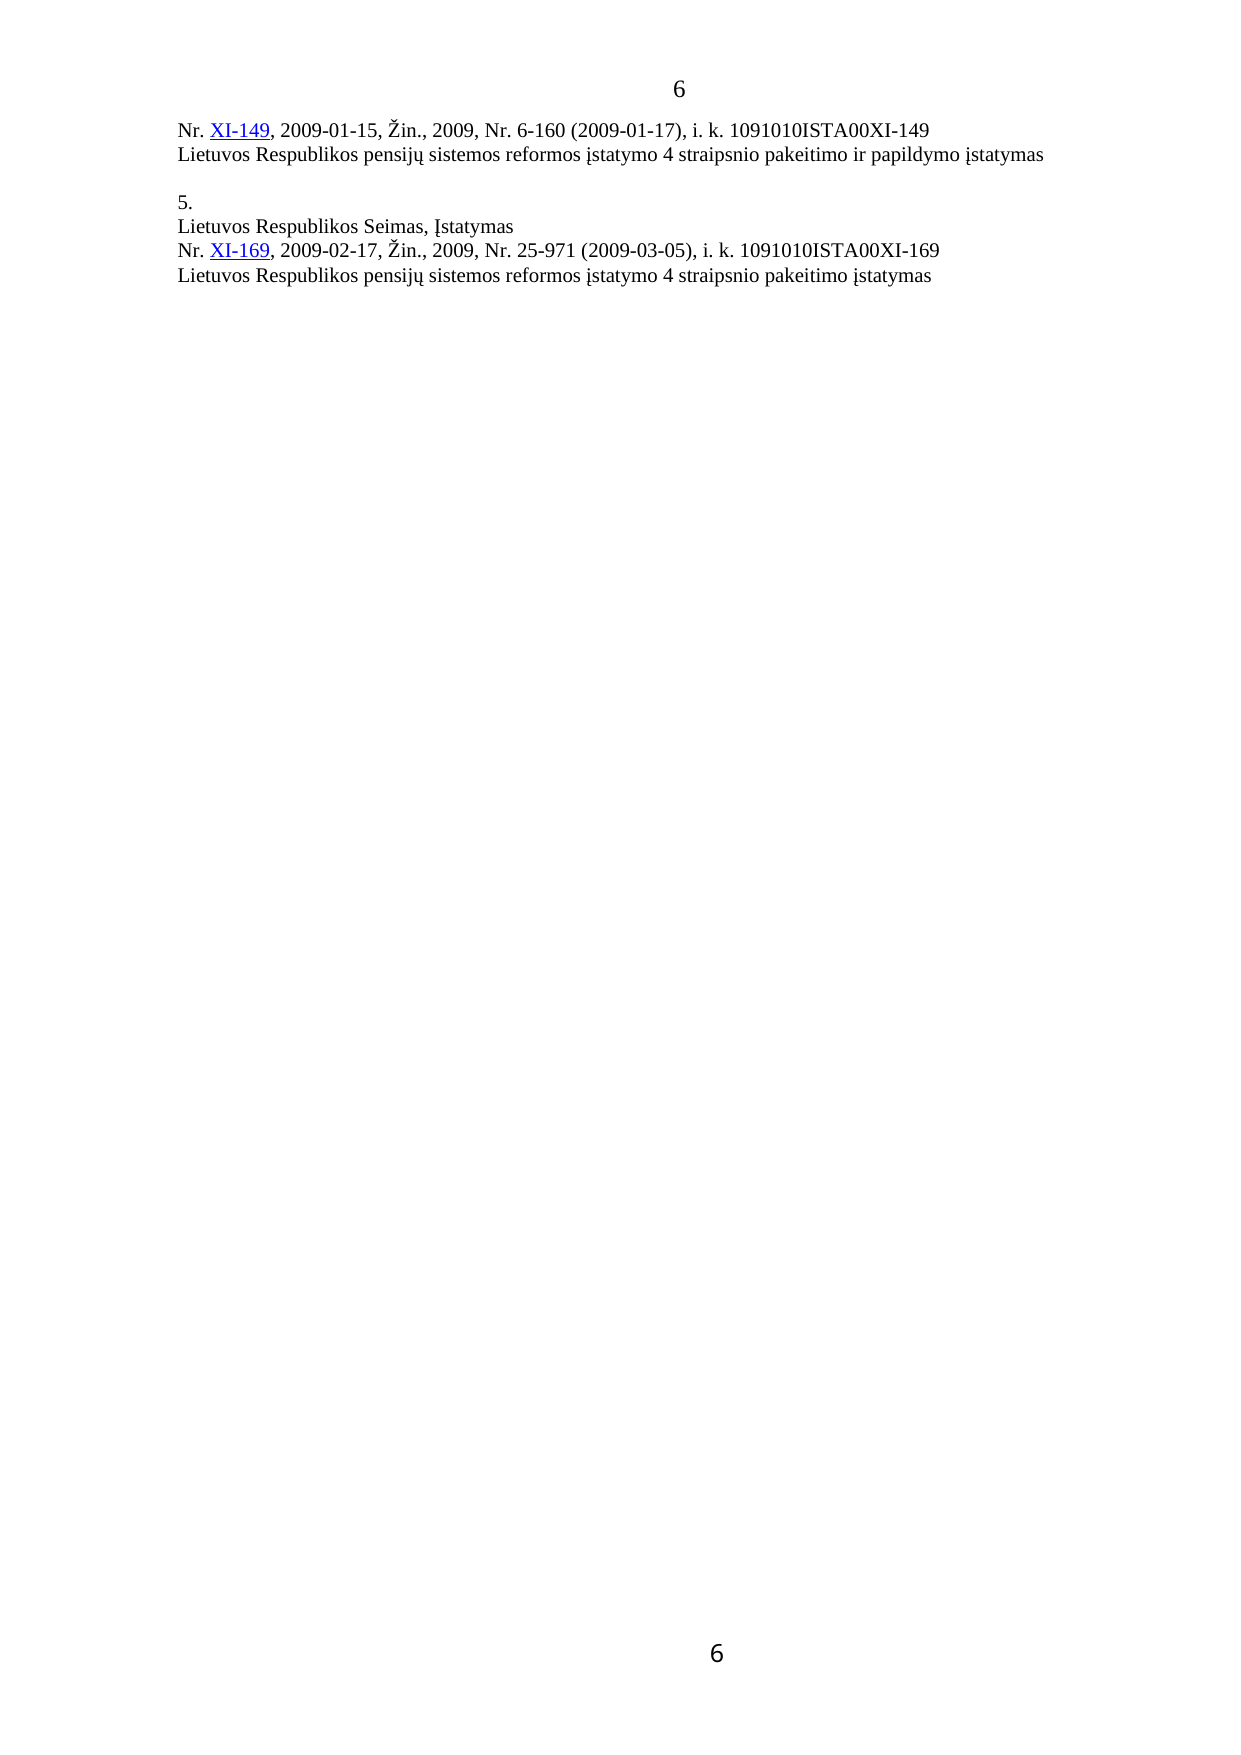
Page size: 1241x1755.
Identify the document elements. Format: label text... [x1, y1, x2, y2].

text 5. [177, 190, 1181, 214]
text Lietuvos Respublikos pensijų sistemos reformos įstatymo 4 straipsnio pakeitimo ir papildymo įstatymas [177, 142, 1181, 166]
text Lietuvos Respublikos pensijų sistemos reformos įstatymo 4 straipsnio pakeitimo įstatymas [177, 262, 1181, 287]
text Nr. XI-149, 2009-01-15, Žin., 2009, Nr. 6-160 (2009-01-17), i. k. 1091010ISTA00XI-149 [177, 118, 1181, 142]
text Nr. XI-169, 2009-02-17, Žin., 2009, Nr. 25-971 (2009-03-05), i. k. 1091010ISTA00XI-169 [177, 238, 1181, 262]
text Lietuvos Respublikos Seimas, Įstatymas [177, 214, 1181, 238]
